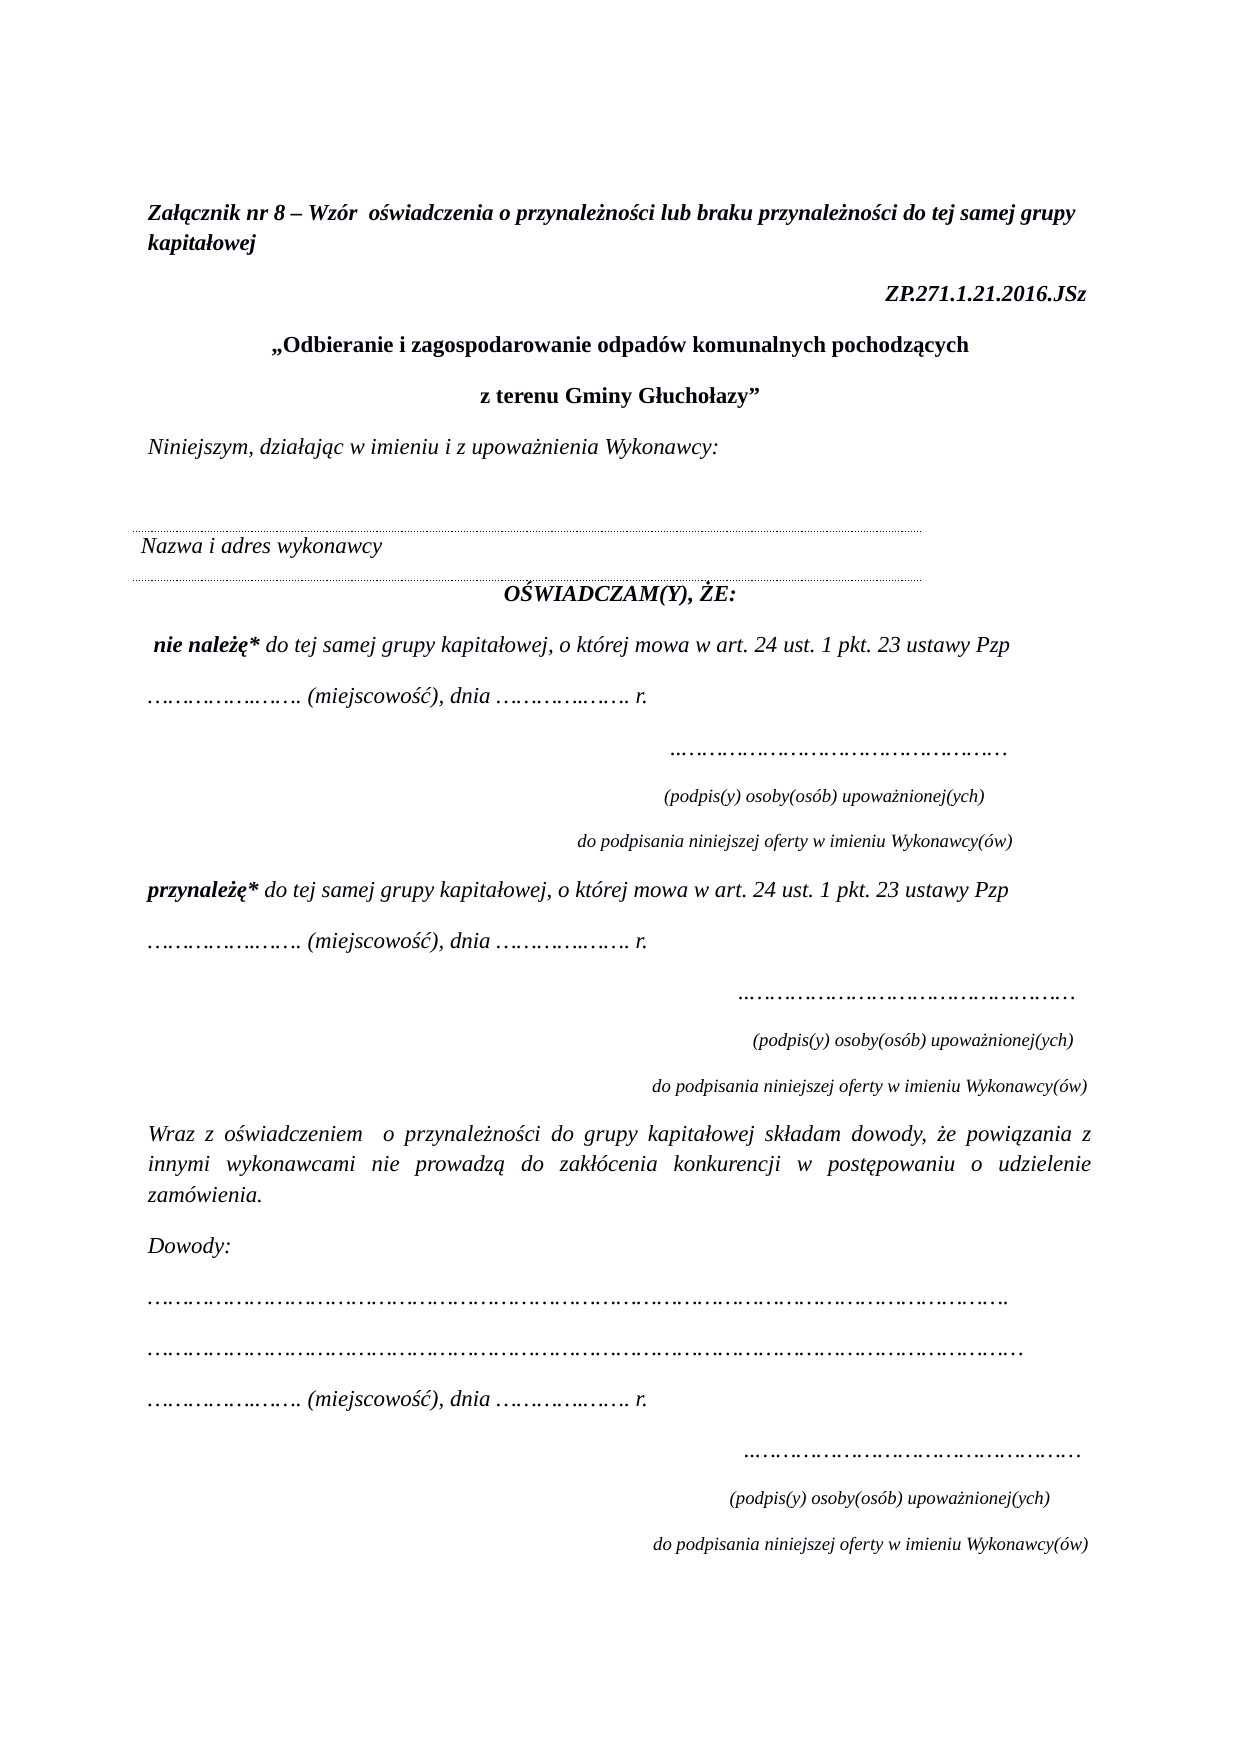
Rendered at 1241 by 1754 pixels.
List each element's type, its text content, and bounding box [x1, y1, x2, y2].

text …………….……. (miejscowość), dnia ………….……. r. [148, 683, 1093, 709]
text ..………………………………………… [148, 1436, 1093, 1462]
text przynależę* do tej samej grupy kapitałowej, o której mowa w art. 24 ust. 1 pkt. 23 ustawy Pzp [148, 876, 1093, 902]
text Dowody: [148, 1232, 1093, 1258]
text ………………………………………………………………………………………………………………. [148, 1283, 1093, 1309]
text ………………………………………………………………………………………………………………… [148, 1334, 1093, 1360]
text „Odbieranie i zagospodarowanie odpadów komunalnych pochodzących [148, 331, 1093, 357]
text ZP.271.1.21.2016.JSz [811, 280, 1093, 306]
text do podpisania niniejszej oferty w imieniu Wykonawcy(ów) [148, 1533, 1093, 1554]
text …………….……. (miejscowość), dnia ………….……. r. [148, 1385, 1093, 1411]
text Niniejszym, działając w imieniu i z upoważnienia Wykonawcy: [148, 433, 1093, 459]
text nie należę* do tej samej grupy kapitałowej, o której mowa w art. 24 ust. 1 pkt. 23 ustawy Pzp [148, 632, 1093, 658]
text (podpis(y) osoby(osób) upoważnionej(ych) [590, 785, 1093, 806]
text (podpis(y) osoby(osób) upoważnionej(ych) [664, 1029, 1093, 1051]
text do podpisania niniejszej oferty w imieniu Wykonawcy(ów) [516, 1075, 1093, 1096]
text z terenu Gminy Głuchołazy” [148, 382, 1093, 408]
text …………….……. (miejscowość), dnia ………….……. r. [148, 927, 1093, 953]
table_header [133, 484, 921, 531]
text OŚWIADCZAM(Y), ŻE: [148, 581, 1093, 607]
text do podpisania niniejszej oferty w imieniu Wykonawcy(ów) [443, 830, 1093, 852]
text ..………………………………………… [148, 734, 1093, 760]
table_cell Nazwa i adres wykonawcy [133, 531, 921, 579]
text ..………………………………………… [148, 978, 1093, 1004]
text Załącznik nr 8 – Wzór oświadczenia o przynależności lub braku przynależności do tej samej grupy kapitałowej [148, 199, 1093, 255]
text (podpis(y) osoby(osób) upoważnionej(ych) [664, 1487, 1093, 1508]
text Wraz z oświadczeniem o przynależności do grupy kapitałowej składam dowody, że powiązania z innymi wykonawcami nie prowadzą do zakłócenia konkurencji w postępowaniu o udzielenie zamówienia. [148, 1120, 1093, 1207]
